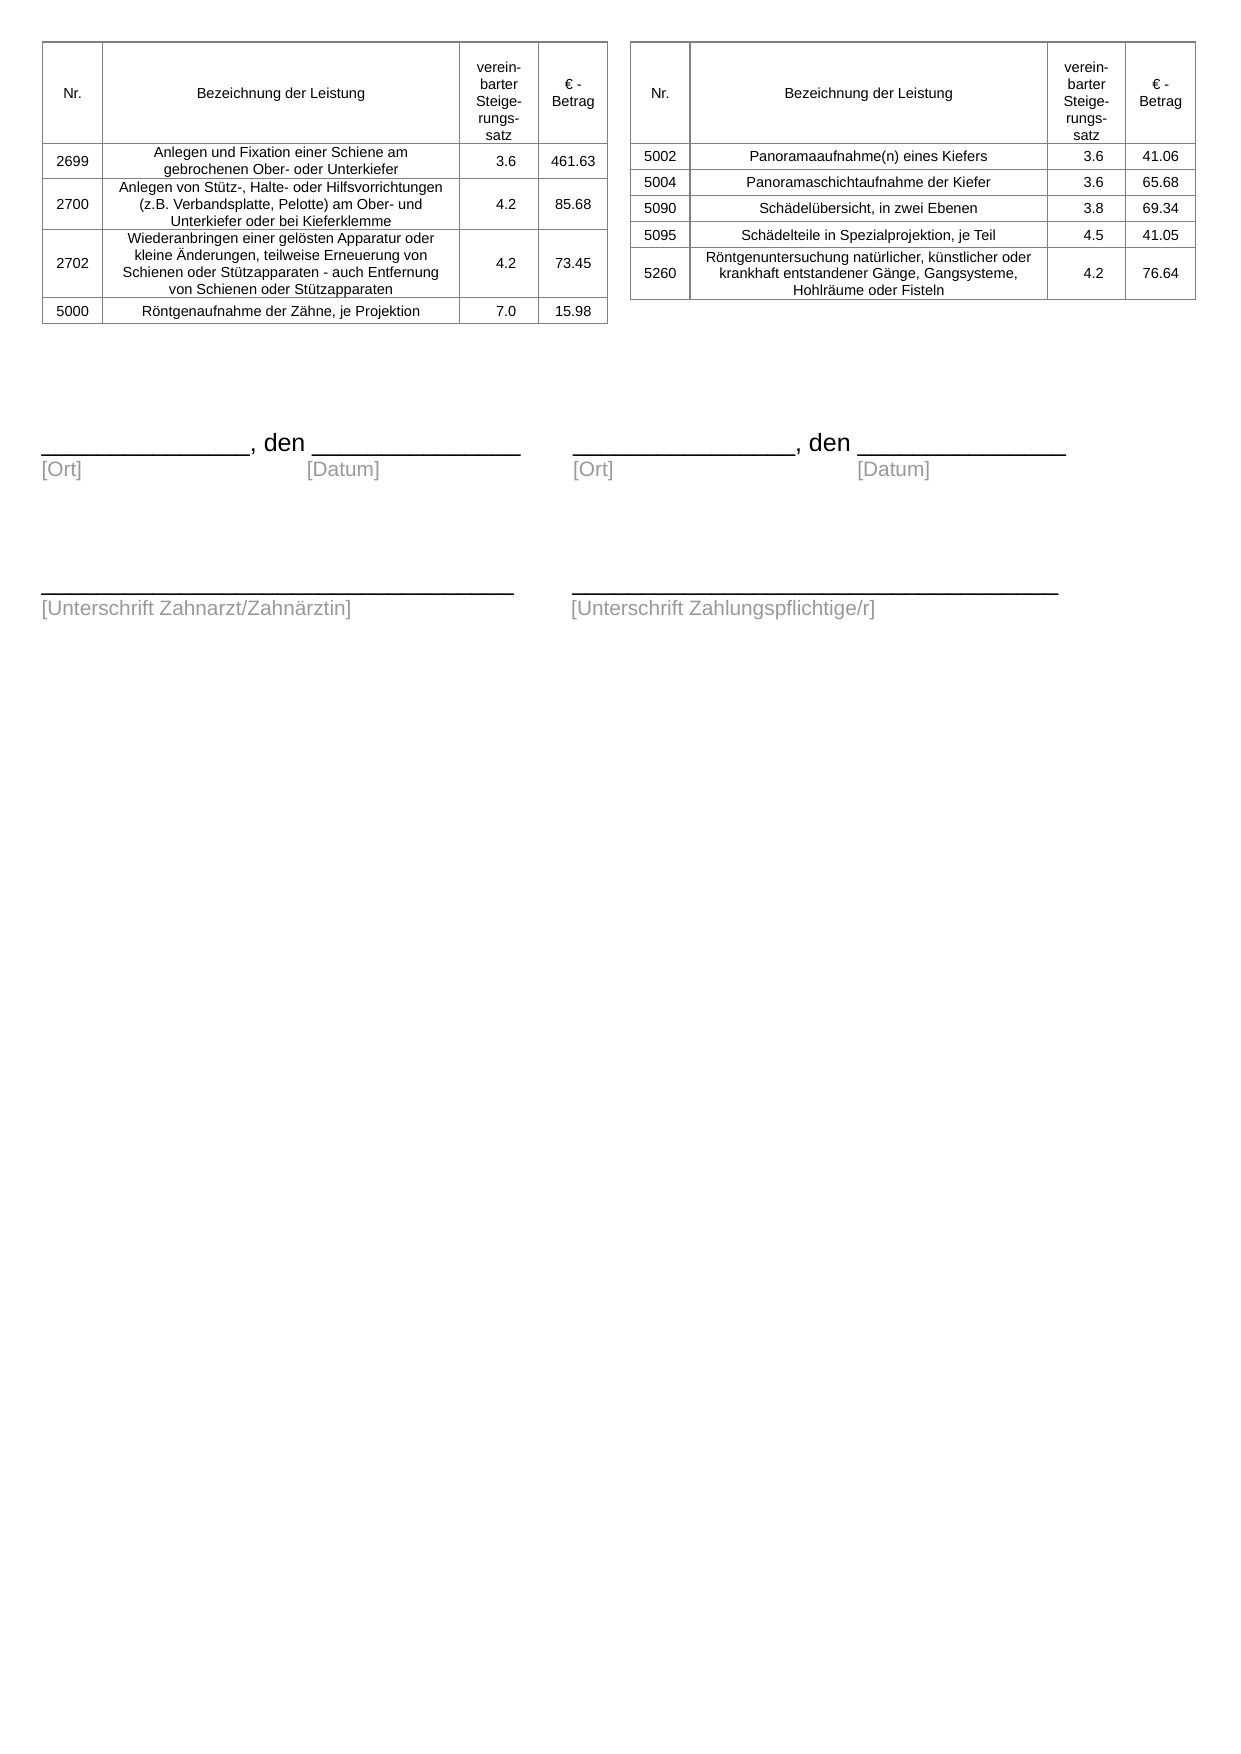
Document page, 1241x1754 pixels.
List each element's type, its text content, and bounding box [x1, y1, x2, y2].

table_header Nr. [631, 43, 689, 143]
table_cell 41,05 [1126, 222, 1195, 247]
table_cell 3,8 [1061, 196, 1125, 221]
table_cell 26,23 [1048, 144, 1061, 169]
table_cell 15,98 [539, 298, 607, 323]
table_cell 85,68 [539, 179, 607, 229]
table_header verein-barter Steige-rungs-satz [1048, 43, 1125, 143]
table_cell 2699 [43, 144, 102, 178]
table_header Nr. [43, 43, 102, 143]
table_cell 4,2 [474, 179, 538, 229]
table_cell 41,06 [1126, 144, 1195, 169]
table_cell Anlegen und Fixation einer Schiene am gebrochenen Ober- oder Unterkiefer [103, 144, 459, 178]
text __________________________________ ___________________________________ [41, 567, 1199, 596]
table_cell 5,25 [460, 298, 474, 323]
table_cell Wiederanbringen einer gelösten Apparatur oder kleine Änderungen, teilweise Erneuerung von Schienen oder Stützapparaten - auch Entfernung von Schienen oder Stützapparaten [103, 230, 459, 297]
table_cell 3,6 [1061, 144, 1125, 169]
table_cell 3,6 [474, 144, 538, 178]
table_cell 5260 [631, 248, 689, 298]
table_cell 4,2 [474, 230, 538, 297]
table_cell Schädelübersicht, in zwei Ebenen [691, 196, 1047, 221]
text _______________, den _______________ ________________, den _______________ [Ort] [Datum] [Ort] [Datum] [41, 428, 1199, 481]
table_cell 46,92 [460, 179, 474, 229]
table_cell 73,45 [539, 230, 607, 297]
table_cell 4,2 [1061, 248, 1125, 298]
table_cell Panoramaschichtaufnahme der Kiefer [691, 170, 1047, 195]
table_cell 41,97 [1048, 196, 1061, 221]
table_cell Röntgenaufnahme der Zähne, je Projektion [103, 298, 459, 323]
table_cell Schädelteile in Spezialprojektion, je Teil [691, 222, 1047, 247]
table_cell 7,0 [474, 298, 538, 323]
table_cell Anlegen von Stütz-, Halte- oder Hilfsvorrichtungen (z.B. Verbandsplatte, Pelotte) am Ober- und Unterkiefer oder bei Kieferklemme [103, 179, 459, 229]
table_cell 41,97 [1048, 248, 1061, 298]
table_header € - Betrag [1126, 43, 1195, 143]
table_cell 5095 [631, 222, 689, 247]
table_cell 76,64 [1126, 248, 1195, 298]
table_cell 3,6 [1061, 170, 1125, 195]
table_cell 69,34 [1126, 196, 1195, 221]
table_header verein-barter Steige-rungs-satz [460, 43, 538, 143]
table_cell 2702 [43, 230, 102, 297]
text [Unterschrift Zahnarzt/Zahnärztin] [Unterschrift Zahlungspflichtige/r] [41, 596, 1199, 619]
table_header Bezeichnung der Leistung [691, 43, 1047, 143]
table_cell 65,68 [1126, 170, 1195, 195]
table_cell 5002 [631, 144, 689, 169]
table_cell 41,96 [1048, 170, 1061, 195]
table_header € - Betrag [539, 43, 607, 143]
table_cell Panoramaaufnahme(n) eines Kiefers [691, 144, 1047, 169]
table_header Bezeichnung der Leistung [103, 43, 459, 143]
table_cell 294,93 [460, 144, 474, 178]
table_cell 2700 [43, 179, 102, 229]
table_cell 461,63 [539, 144, 607, 178]
table_cell 5000 [43, 298, 102, 323]
table_cell 40,22 [460, 230, 474, 297]
table_cell 5090 [631, 196, 689, 221]
table_cell 4,5 [1061, 222, 1125, 247]
table_cell 20,98 [1048, 222, 1061, 247]
table_cell Röntgenuntersuchung natürlicher, künstlicher oder krankhaft entstandener Gänge, Gangsysteme, Hohlräume oder Fisteln [691, 248, 1047, 298]
table_cell 5004 [631, 170, 689, 195]
